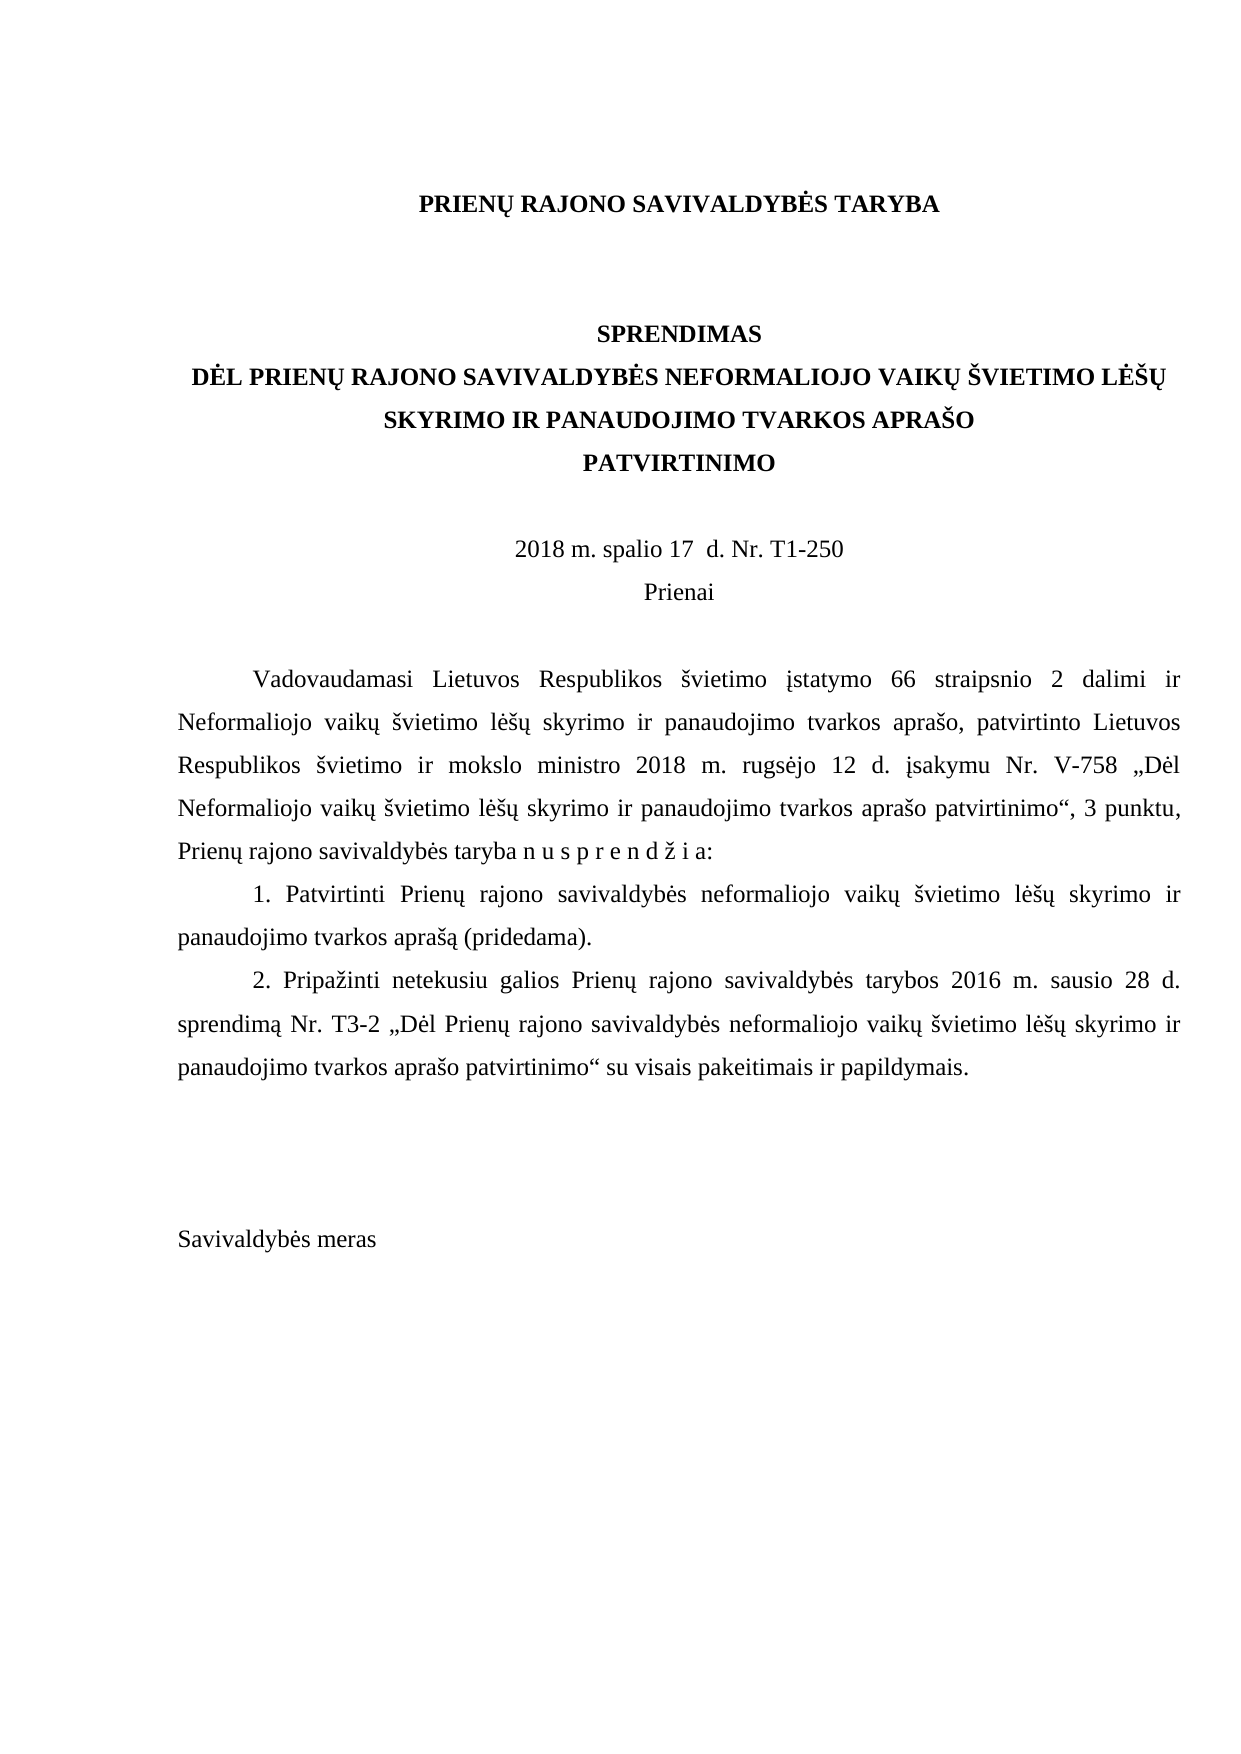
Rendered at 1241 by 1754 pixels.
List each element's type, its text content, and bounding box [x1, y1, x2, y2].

text Savivaldybės meras [177, 1224, 1181, 1253]
text PATVIRTINIMO [177, 448, 1181, 477]
text SPRENDIMAS [177, 319, 1181, 347]
text DĖL PRIENŲ RAJONO SAVIVALDYBĖS NEFORMALIOJO VAIKŲ ŠVIETIMO LĖŠŲ SKYRIMO IR PANAUDOJIMO TVARKOS APRAŠO [177, 362, 1181, 434]
text Vadovaudamasi Lietuvos Respublikos švietimo įstatymo 66 straipsnio 2 dalimi ir Neformaliojo vaikų švietimo lėšų skyrimo ir panaudojimo tvarkos aprašo, patvirtinto Lietuvos Respublikos švietimo ir mokslo ministro 2018 m. rugsėjo 12 d. įsakymu Nr. V-758 „Dėl Neformaliojo vaikų švietimo lėšų skyrimo ir panaudojimo tvarkos aprašo patvirtinimo“, 3 punktu, Prienų rajono savivaldybės taryba n u s p r e n d ž i a: [177, 664, 1181, 865]
text 2018 m. spalio 17 d. Nr. T1-250 [177, 534, 1181, 563]
text 1. Patvirtinti Prienų rajono savivaldybės neformaliojo vaikų švietimo lėšų skyrimo ir panaudojimo tvarkos aprašą (pridedama). [177, 879, 1181, 951]
text Prienai [177, 577, 1181, 606]
text PRIENŲ RAJONO SAVIVALDYBĖS TARYBA [177, 189, 1181, 218]
text 2. Pripažinti netekusiu galios Prienų rajono savivaldybės tarybos 2016 m. sausio 28 d. sprendimą Nr. T3-2 „Dėl Prienų rajono savivaldybės neformaliojo vaikų švietimo lėšų skyrimo ir panaudojimo tvarkos aprašo patvirtinimo“ su visais pakeitimais ir papildymais. [177, 966, 1181, 1081]
